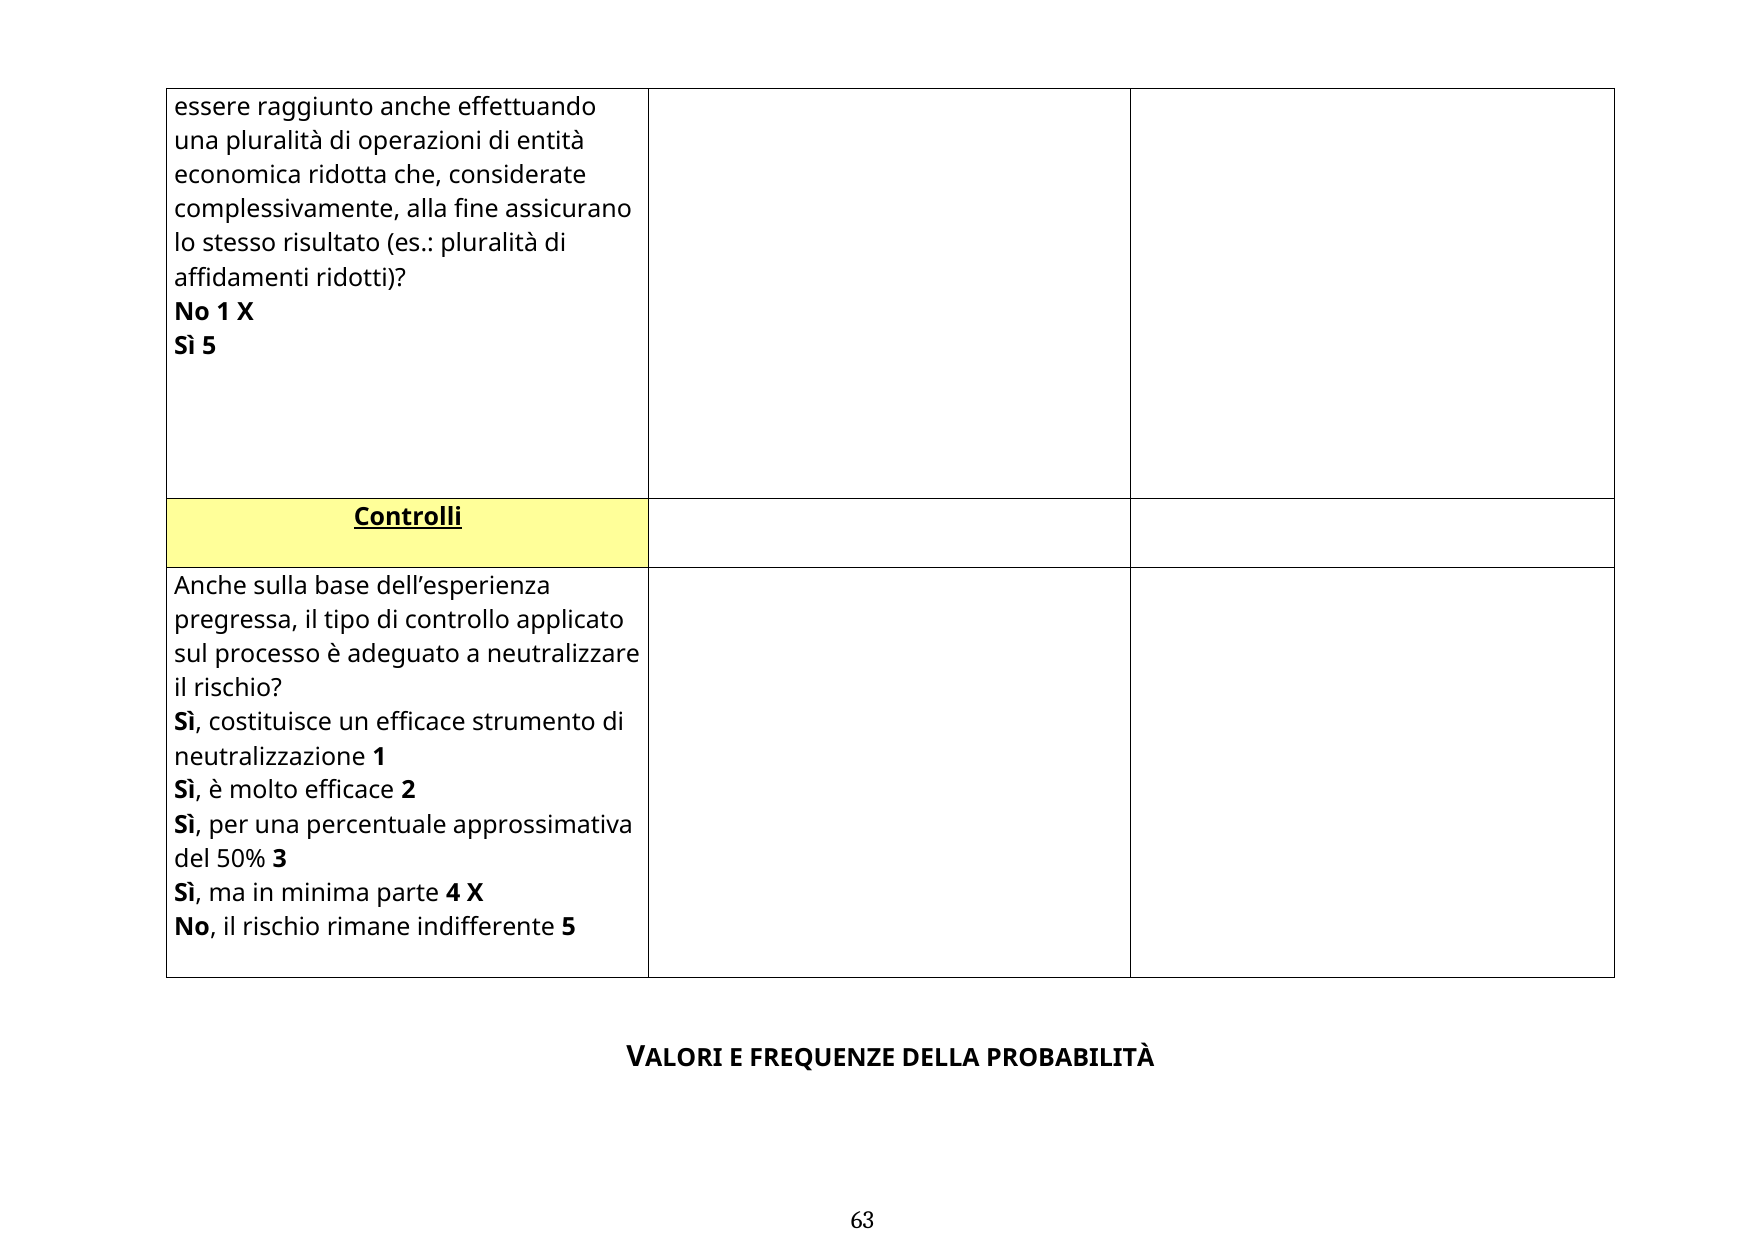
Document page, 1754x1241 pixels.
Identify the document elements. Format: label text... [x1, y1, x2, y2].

table_cell Controlli [167, 499, 648, 567]
table_cell essere raggiunto anche effettuando una pluralità di operazioni di entità economica ridotta che, considerate complessivamente, alla fine assicurano lo stesso risultato (es.: pluralità di affidamenti ridotti)? No 1 X Sì 5 [167, 89, 648, 498]
table_cell [1131, 499, 1614, 567]
text VALORI E FREQUENZE DELLA PROBABILITÀ [174, 1035, 1606, 1075]
table_cell [1131, 568, 1614, 977]
table_cell [649, 499, 1130, 567]
table_cell Anche sulla base dell’esperienza pregressa, il tipo di controllo applicato sul processo è adeguato a neutralizzare il rischio? Sì, costituisce un efficace strumento di neutralizzazione 1 Sì, è molto efficace 2 Sì, per una percentuale approssimativa del 50% 3 Sì, ma in minima parte 4 X No, il rischio rimane indifferente 5 [167, 568, 648, 977]
table_cell [649, 568, 1130, 977]
table_cell [649, 89, 1130, 498]
table_cell [1131, 89, 1614, 498]
